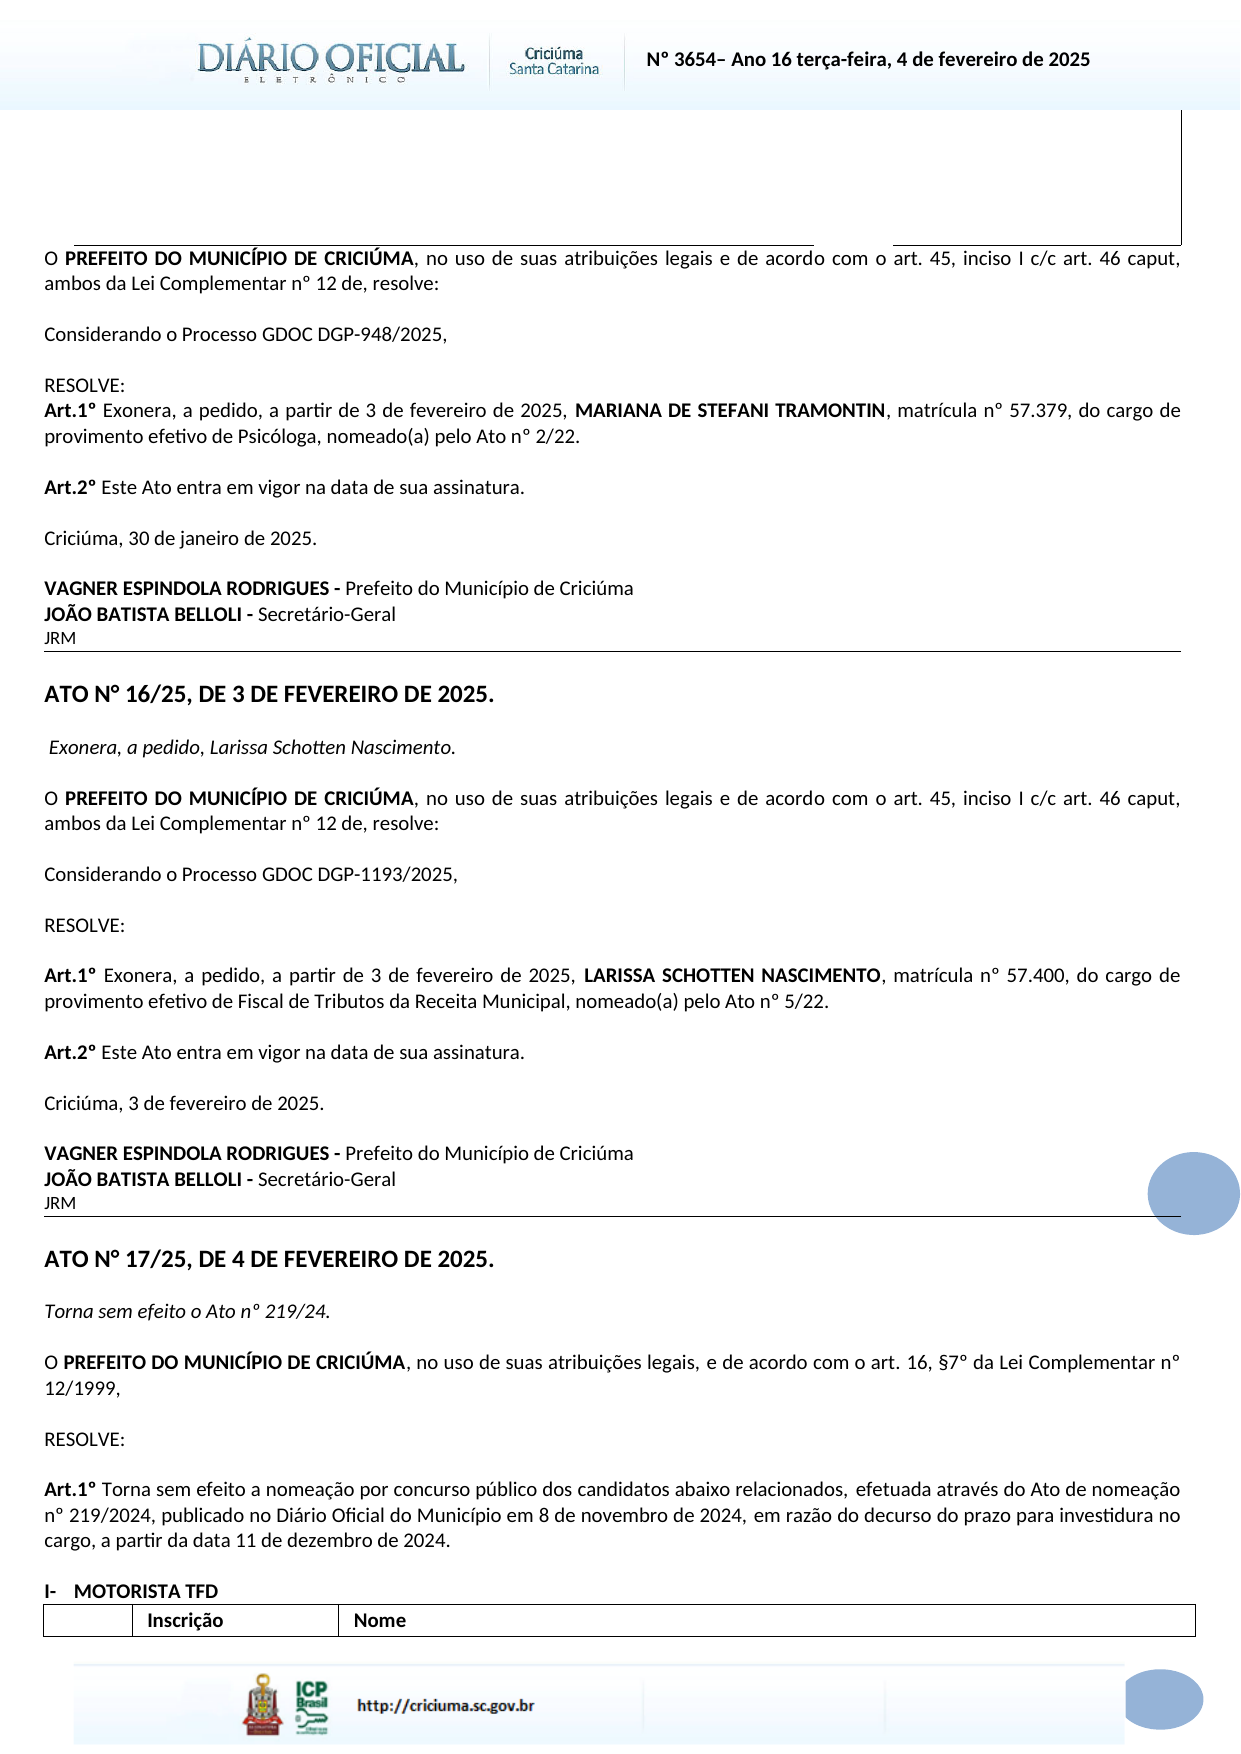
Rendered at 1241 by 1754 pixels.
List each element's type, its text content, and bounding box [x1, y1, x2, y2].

text VAGNER ESPINDOLA RODRIGUES - Prefeito do Município de Criciúma [44, 576, 1181, 601]
text Criciúma, 30 de janeiro de 2025. [44, 525, 1181, 550]
table_header Nome [339, 1605, 1195, 1636]
text O PREFEITO DO MUNICÍPIO DE CRICIÚMA, no uso de suas atribuições legais e de acordo com o art. 45, inciso I c/c art. 46 caput, ambos da Lei Complementar nº 12 de, resolve: [44, 785, 1181, 836]
text RESOLVE: [44, 372, 1181, 398]
text Art.1º Torna sem efeito a nomeação por concurso público dos candidatos abaixo relacionados, efetuada através do Ato de nomeação nº 219/2024, publicado no Diário Oficial do Município em 8 de novembro de 2024, em razão do decurso do prazo para investidura no cargo, a partir da data 11 de dezembro de 2024. [44, 1477, 1181, 1553]
text Art.2º Este Ato entra em vigor na data de sua assinatura. [44, 1039, 1181, 1064]
text ATO N° 17/25, DE 4 DE FEVEREIRO DE 2025. [44, 1243, 1181, 1273]
text JRM [44, 1191, 1154, 1216]
text Art.1º Exonera, a pedido, a partir de 3 de fevereiro de 2025, MARIANA DE STEFANI TRAMONTIN, matrícula nº 57.379, do cargo de provimento efetivo de Psicóloga, nomeado(a) pelo Ato nº 2/22. [44, 398, 1181, 448]
text VAGNER ESPINDOLA RODRIGUES - Prefeito do Município de Criciúma [44, 1141, 1181, 1166]
table_header [44, 1605, 132, 1636]
text Criciúma, 3 de fevereiro de 2025. [44, 1090, 1181, 1115]
text JOÃO BATISTA BELLOLI - Secretário-Geral [44, 601, 1181, 626]
text O PREFEITO DO MUNICÍPIO DE CRICIÚMA, no uso de suas atribuições legais, e de acordo com o art. 16, §7º da Lei Complementar nº 12/1999, [44, 1349, 1181, 1400]
text Considerando o Processo GDOC DGP-948/2025, [44, 321, 1181, 347]
text Art.2º Este Ato entra em vigor na data de sua assinatura. [44, 474, 1181, 499]
text ATO N° 16/25, DE 3 DE FEVEREIRO DE 2025. [44, 678, 1181, 708]
text JOÃO BATISTA BELLOLI - Secretário-Geral [44, 1166, 1158, 1191]
text O PREFEITO DO MUNICÍPIO DE CRICIÚMA, no uso de suas atribuições legais e de acordo com o art. 45, inciso I c/c art. 46 caput, ambos da Lei Complementar nº 12 de, resolve: [44, 245, 1181, 296]
text Art.1º Exonera, a pedido, a partir de 3 de fevereiro de 2025, LARISSA SCHOTTEN NASCIMENTO, matrícula nº 57.400, do cargo de provimento efetivo de Fiscal de Tributos da Receita Municipal, nomeado(a) pelo Ato nº 5/22. [44, 963, 1181, 1013]
text RESOLVE: [44, 912, 1181, 937]
list MOTORISTA TFD [44, 1578, 1181, 1604]
text Torna sem efeito o Ato nº 219/24. [44, 1299, 1181, 1324]
text Considerando o Processo GDOC DGP-1193/2025, [44, 861, 1181, 886]
text JRM [44, 626, 1181, 651]
text Exonera, a pedido, Larissa Schotten Nascimento. [44, 734, 1181, 759]
text RESOLVE: [44, 1426, 1181, 1451]
table_header Inscrição [133, 1605, 338, 1636]
